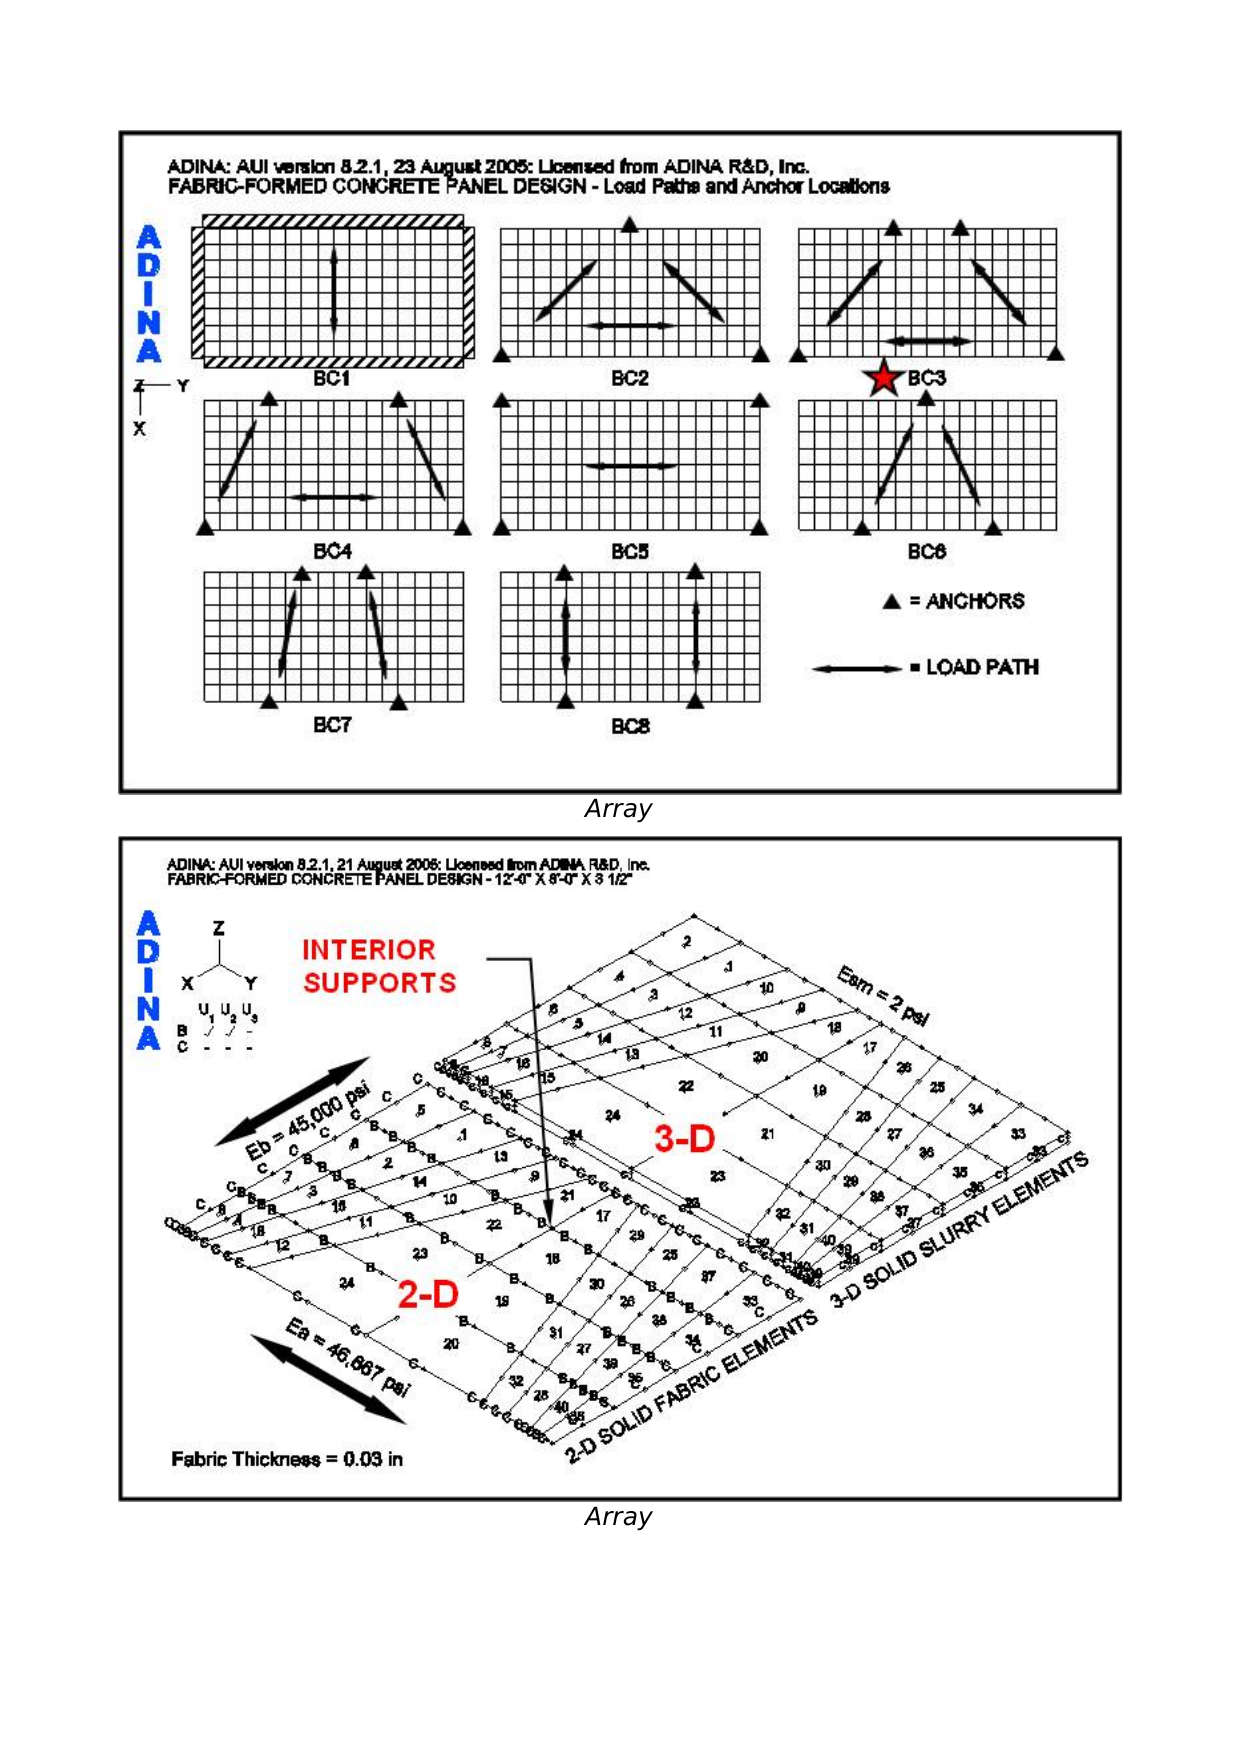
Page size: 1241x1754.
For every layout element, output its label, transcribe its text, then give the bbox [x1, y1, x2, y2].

text [118, 118, 1122, 130]
text Array [118, 795, 1122, 824]
picture [118, 130, 1123, 795]
picture [118, 836, 1123, 1502]
text Array [118, 1502, 1122, 1531]
text [118, 824, 1122, 836]
